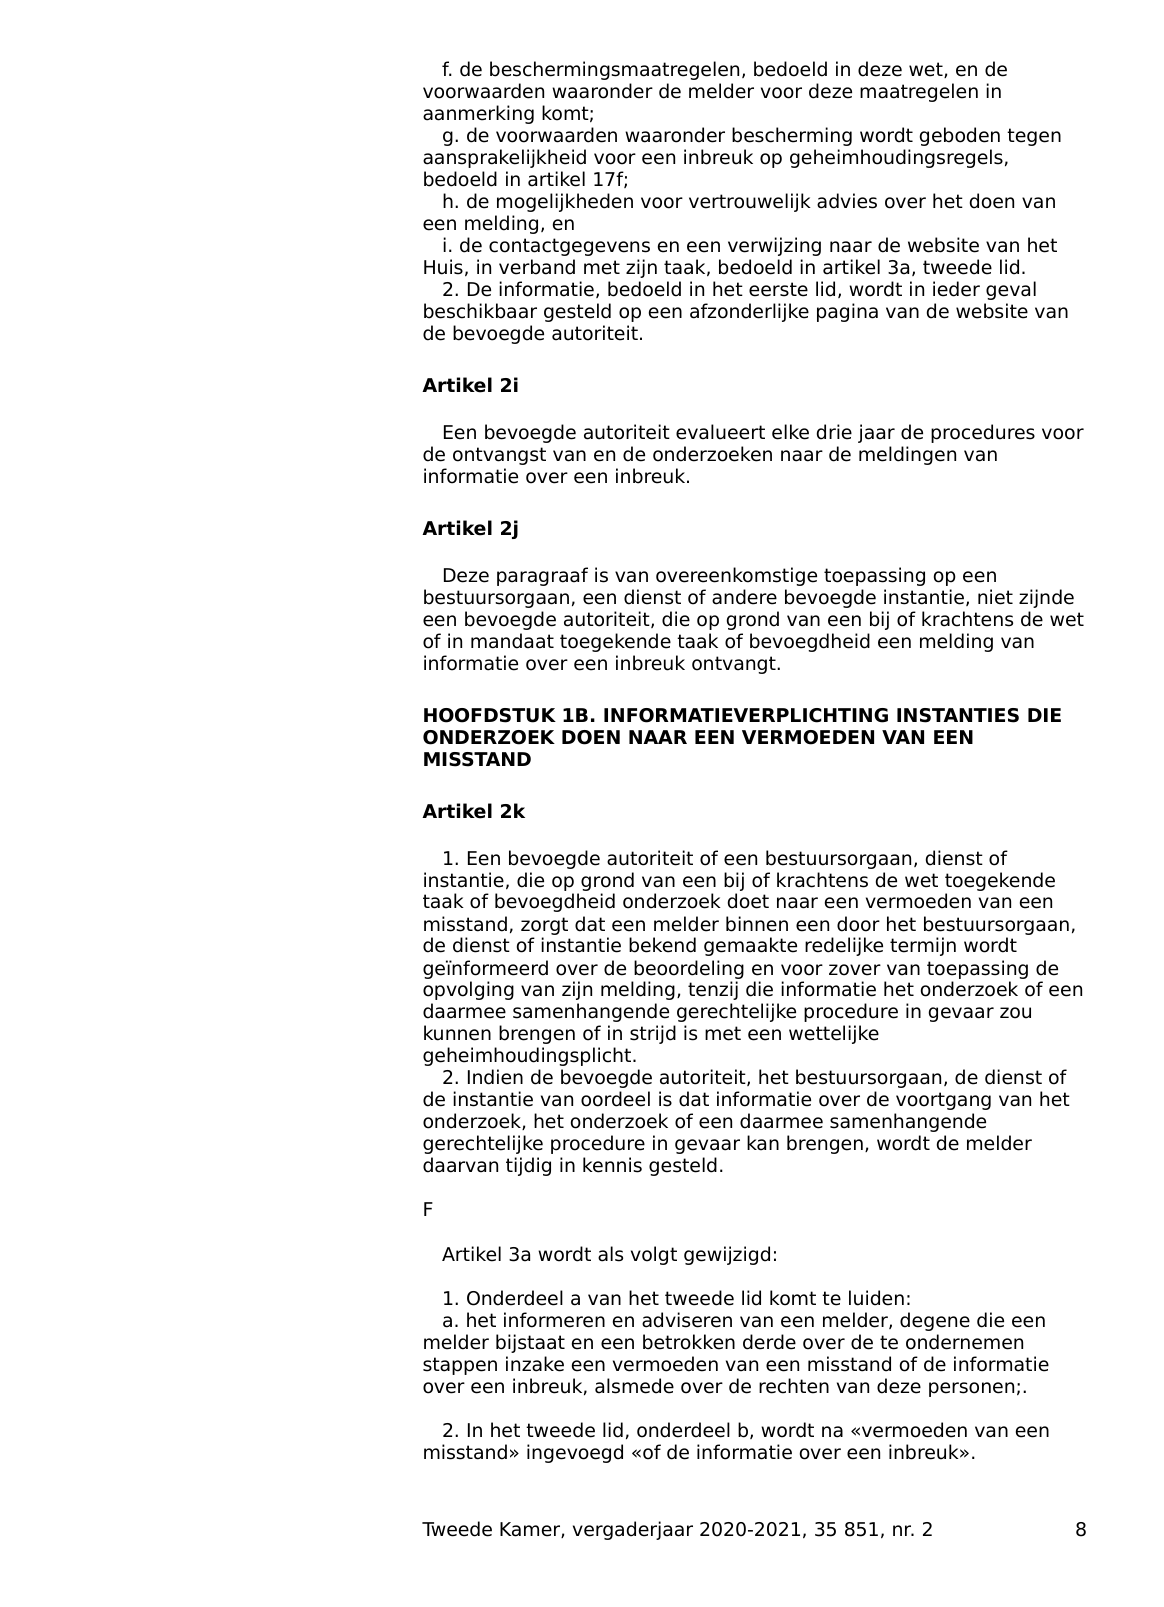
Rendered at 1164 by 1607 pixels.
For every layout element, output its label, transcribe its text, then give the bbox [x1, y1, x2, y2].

text 2. In het tweede lid, onderdeel b, wordt na «vermoeden van een misstand» ingevoegd «of de informatie over een inbreuk». [422, 1420, 1087, 1464]
text i. de contactgegevens en een verwijzing naar de website van het Huis, in verband met zijn taak, bedoeld in artikel 3a, tweede lid. [422, 235, 1087, 279]
text 2. Indien de bevoegde autoriteit, het bestuursorgaan, de dienst of de instantie van oordeel is dat informatie over de voortgang van het onderzoek, het onderzoek of een daarmee samenhangende gerechtelijke procedure in gevaar kan brengen, wordt de melder daarvan tijdig in kennis gesteld. [422, 1067, 1087, 1177]
text a. het informeren en adviseren van een melder, degene die een melder bijstaat en een betrokken derde over de te ondernemen stappen inzake een vermoeden van een misstand of de informatie over een inbreuk, alsmede over de rechten van deze personen;. [422, 1310, 1087, 1398]
text g. de voorwaarden waaronder bescherming wordt geboden tegen aansprakelijkheid voor een inbreuk op geheimhoudingsregels, bedoeld in artikel 17f; [422, 125, 1087, 191]
text 1. Onderdeel a van het tweede lid komt te luiden: [422, 1288, 1087, 1310]
subtitle Artikel 2k [422, 801, 1087, 822]
subtitle Artikel 2j [422, 518, 1087, 540]
text Een bevoegde autoriteit evalueert elke drie jaar de procedures voor de ontvangst van en de onderzoeken naar de meldingen van informatie over een inbreuk. [422, 422, 1087, 488]
text 2. De informatie, bedoeld in het eerste lid, wordt in ieder geval beschikbaar gesteld op een afzonderlijke pagina van de website van de bevoegde autoriteit. [422, 279, 1087, 345]
subtitle HOOFDSTUK 1B. INFORMATIEVERPLICHTING INSTANTIES DIE ONDERZOEK DOEN NAAR EEN VERMOEDEN VAN EEN MISSTAND [422, 704, 1087, 771]
text Deze paragraaf is van overeenkomstige toepassing op een bestuursorgaan, een dienst of andere bevoegde instantie, niet zijnde een bevoegde autoriteit, die op grond van een bij of krachtens de wet of in mandaat toegekende taak of bevoegdheid een melding van informatie over een inbreuk ontvangt. [422, 565, 1087, 674]
text F [422, 1199, 1087, 1221]
text h. de mogelijkheden voor vertrouwelijk advies over het doen van een melding, en [422, 191, 1087, 235]
text 1. Een bevoegde autoriteit of een bestuursorgaan, dienst of instantie, die op grond van een bij of krachtens de wet toegekende taak of bevoegdheid onderzoek doet naar een vermoeden van een misstand, zorgt dat een melder binnen een door het bestuursorgaan, de dienst of instantie bekend gemaakte redelijke termijn wordt geïnformeerd over de beoordeling en voor zover van toepassing de opvolging van zijn melding, tenzij die informatie het onderzoek of een daarmee samenhangende gerechtelijke procedure in gevaar zou kunnen brengen of in strijd is met een wettelijke geheimhoudingsplicht. [422, 847, 1087, 1067]
text f. de beschermingsmaatregelen, bedoeld in deze wet, en de voorwaarden waaronder de melder voor deze maatregelen in aanmerking komt; [422, 59, 1087, 125]
subtitle Artikel 2i [422, 375, 1087, 397]
text Artikel 3a wordt als volgt gewijzigd: [422, 1243, 1087, 1266]
